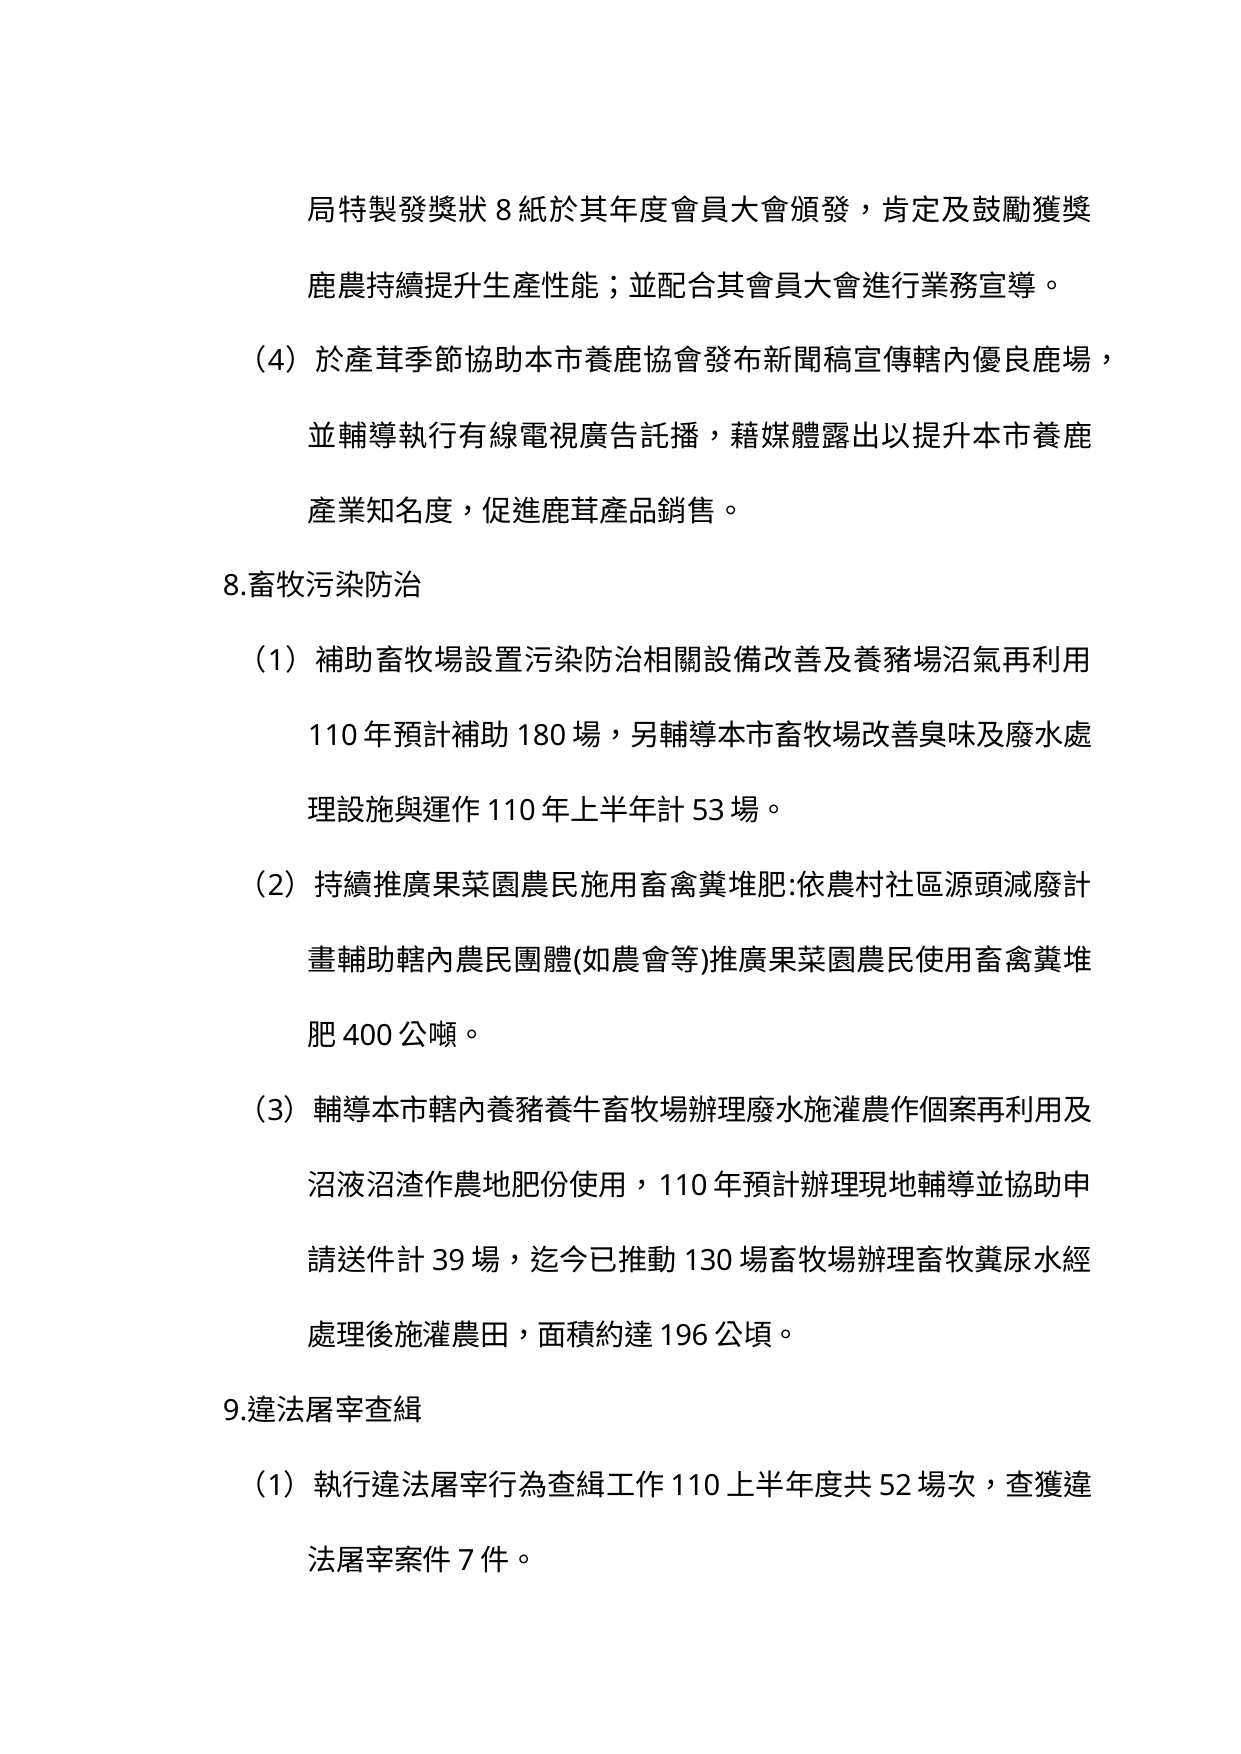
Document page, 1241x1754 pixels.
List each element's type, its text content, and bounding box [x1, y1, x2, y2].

text （4）於產茸季節協助本市養鹿協會發布新聞稿宣傳轄內優良鹿場，並輔導執行有線電視廣告託播，藉媒體露出以提升本市養鹿產業知名度，促進鹿茸產品銷售。 [238, 314, 1092, 539]
text （3）輔導本市轄內養豬養牛畜牧場辦理廢水施灌農作個案再利用及沼液沼渣作農地肥份使用，110年預計辦理現地輔導並協助申請送件計39場，迄今已推動130場畜牧場辦理畜牧糞尿水經處理後施灌農田，面積約達196公頃。 [238, 1064, 1092, 1364]
text 9.違法屠宰查緝 [223, 1364, 1092, 1439]
text 8.畜牧污染防治 [223, 539, 1092, 614]
text （2）持續推廣果菜園農民施用畜禽糞堆肥:依農村社區源頭減廢計畫輔助轄內農民團體(如農會等)推廣果菜園農民使用畜禽糞堆肥400公噸。 [238, 839, 1092, 1064]
text （1）補助畜牧場設置污染防治相關設備改善及養豬場沼氣再利用110年預計補助180場，另輔導本市畜牧場改善臭味及廢水處理設施與運作110年上半年計53場。 [238, 614, 1092, 839]
text （1）執行違法屠宰行為查緝工作110上半年度共52場次，查獲違法屠宰案件7件。 [238, 1439, 1092, 1589]
text 局特製發獎狀8紙於其年度會員大會頒發，肯定及鼓勵獲獎鹿農持續提升生產性能；並配合其會員大會進行業務宣導。 [238, 164, 1092, 314]
